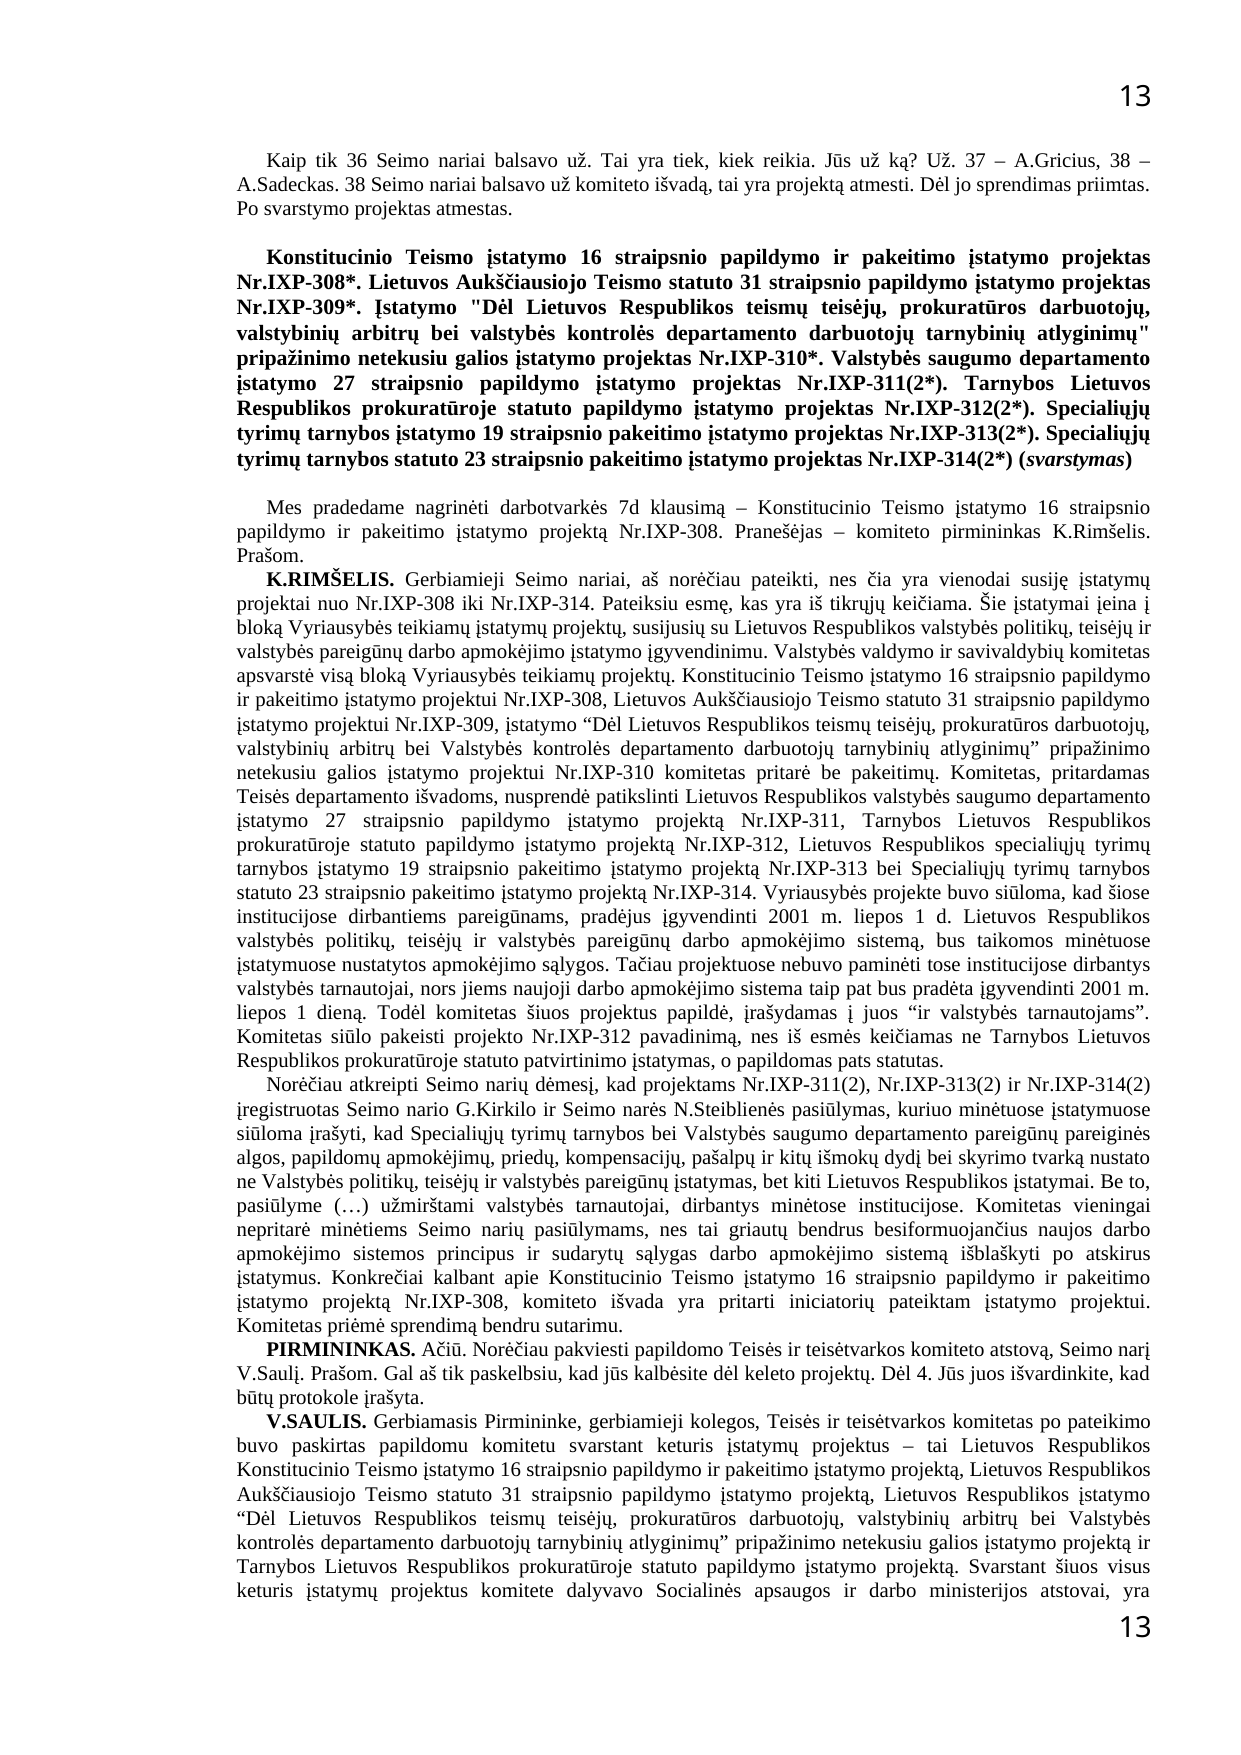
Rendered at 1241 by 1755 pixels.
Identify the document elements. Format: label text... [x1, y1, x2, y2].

text K.RIMŠELIS. Gerbiamieji Seimo nariai, aš norėčiau pateikti, nes čia yra vienodai susiję įstatymų projektai nuo Nr.IXP-308 iki Nr.IXP-314. Pateiksiu esmę, kas yra iš tikrųjų keičiama. Šie įstatymai įeina į bloką Vyriausybės teikiamų įstatymų projektų, susijusių su Lietuvos Respublikos valstybės politikų, teisėjų ir valstybės pareigūnų darbo apmokėjimo įstatymo įgyvendinimu. Valstybės valdymo ir savivaldybių komitetas apsvarstė visą bloką Vyriausybės teikiamų projektų. Konstitucinio Teismo įstatymo 16 straipsnio papildymo ir pakeitimo įstatymo projektui Nr.IXP-308, Lietuvos Aukščiausiojo Teismo statuto 31 straipsnio papildymo įstatymo projektui Nr.IXP-309, įstatymo “Dėl Lietuvos Respublikos teismų teisėjų, prokuratūros darbuotojų, valstybinių arbitrų bei Valstybės kontrolės departamento darbuotojų tarnybinių atlyginimų” pripažinimo netekusiu galios įstatymo projektui Nr.IXP-310 komitetas pritarė be pakeitimų. Komitetas, pritardamas Teisės departamento išvadoms, nusprendė patikslinti Lietuvos Respublikos valstybės saugumo departamento įstatymo 27 straipsnio papildymo įstatymo projektą Nr.IXP-311, Tarnybos Lietuvos Respublikos prokuratūroje statuto papildymo įstatymo projektą Nr.IXP-312, Lietuvos Respublikos specialiųjų tyrimų tarnybos įstatymo 19 straipsnio pakeitimo įstatymo projektą Nr.IXP-313 bei Specialiųjų tyrimų tarnybos statuto 23 straipsnio pakeitimo įstatymo projektą Nr.IXP-314. Vyriausybės projekte buvo siūloma, kad šiose institucijose dirbantiems pareigūnams, pradėjus įgyvendinti 2001 m. liepos 1 d. Lietuvos Respublikos valstybės politikų, teisėjų ir valstybės pareigūnų darbo apmokėjimo sistemą, bus taikomos minėtuose įstatymuose nustatytos apmokėjimo sąlygos. Tačiau projektuose nebuvo paminėti tose institucijose dirbantys valstybės tarnautojai, nors jiems naujoji darbo apmokėjimo sistema taip pat bus pradėta įgyvendinti 2001 m. liepos 1 dieną. Todėl komitetas šiuos projektus papildė, įrašydamas į juos “ir valstybės tarnautojams”. Komitetas siūlo pakeisti projekto Nr.IXP-312 pavadinimą, nes iš esmės keičiamas ne Tarnybos Lietuvos Respublikos prokuratūroje statuto patvirtinimo įstatymas, o papildomas pats statutas. [236, 567, 1152, 1072]
text Norėčiau atkreipti Seimo narių dėmesį, kad projektams Nr.IXP-311(2), Nr.IXP-313(2) ir Nr.IXP-314(2) įregistruotas Seimo nario G.Kirkilo ir Seimo narės N.Steiblienės pasiūlymas, kuriuo minėtuose įstatymuose siūloma įrašyti, kad Specialiųjų tyrimų tarnybos bei Valstybės saugumo departamento pareigūnų pareiginės algos, papildomų apmokėjimų, priedų, kompensacijų, pašalpų ir kitų išmokų dydį bei skyrimo tvarką nustato ne Valstybės politikų, teisėjų ir valstybės pareigūnų įstatymas, bet kiti Lietuvos Respublikos įstatymai. Be to, pasiūlyme (…) užmirštami valstybės tarnautojai, dirbantys minėtose institucijose. Komitetas vieningai nepritarė minėtiems Seimo narių pasiūlymams, nes tai griautų bendrus besiformuojančius naujos darbo apmokėjimo sistemos principus ir sudarytų sąlygas darbo apmokėjimo sistemą išblaškyti po atskirus įstatymus. Konkrečiai kalbant apie Konstitucinio Teismo įstatymo 16 straipsnio papildymo ir pakeitimo įstatymo projektą Nr.IXP-308, komiteto išvada yra pritarti iniciatorių pateiktam įstatymo projektui. Komitetas priėmė sprendimą bendru sutarimu. [236, 1072, 1152, 1337]
text Kaip tik 36 Seimo nariai balsavo už. Tai yra tiek, kiek reikia. Jūs už ką? Už. 37 – A.Gricius, 38 – A.Sadeckas. 38 Seimo nariai balsavo už komiteto išvadą, tai yra projektą atmesti. Dėl jo sprendimas priimtas. Po svarstymo projektas atmestas. [236, 148, 1152, 220]
text Konstitucinio Teismo įstatymo 16 straipsnio papildymo ir pakeitimo įstatymo projektas Nr.IXP-308*. Lietuvos Aukščiausiojo Teismo statuto 31 straipsnio papildymo įstatymo projektas Nr.IXP-309*. Įstatymo "Dėl Lietuvos Respublikos teismų teisėjų, prokuratūros darbuotojų, valstybinių arbitrų bei valstybės kontrolės departamento darbuotojų tarnybinių atlyginimų" pripažinimo netekusiu galios įstatymo projektas Nr.IXP-310*. Valstybės saugumo departamento įstatymo 27 straipsnio papildymo įstatymo projektas Nr.IXP-311(2*). Tarnybos Lietuvos Respublikos prokuratūroje statuto papildymo įstatymo projektas Nr.IXP-312(2*). Specialiųjų tyrimų tarnybos įstatymo 19 straipsnio pakeitimo įstatymo projektas Nr.IXP-313(2*). Specialiųjų tyrimų tarnybos statuto 23 straipsnio pakeitimo įstatymo projektas Nr.IXP-314(2*) (svarstymas) [236, 244, 1152, 471]
text V.SAULIS. Gerbiamasis Pirmininke, gerbiamieji kolegos, Teisės ir teisėtvarkos komitetas po pateikimo buvo paskirtas papildomu komitetu svarstant keturis įstatymų projektus – tai Lietuvos Respublikos Konstitucinio Teismo įstatymo 16 straipsnio papildymo ir pakeitimo įstatymo projektą, Lietuvos Respublikos Aukščiausiojo Teismo statuto 31 straipsnio papildymo įstatymo projektą, Lietuvos Respublikos įstatymo “Dėl Lietuvos Respublikos teismų teisėjų, prokuratūros darbuotojų, valstybinių arbitrų bei Valstybės kontrolės departamento darbuotojų tarnybinių atlyginimų” pripažinimo netekusiu galios įstatymo projektą ir Tarnybos Lietuvos Respublikos prokuratūroje statuto papildymo įstatymo projektą. Svarstant šiuos visus keturis įstatymų projektus komitete dalyvavo Socialinės apsaugos ir darbo ministerijos atstovai, yra [236, 1409, 1152, 1602]
text PIRMININKAS. Ačiū. Norėčiau pakviesti papildomo Teisės ir teisėtvarkos komiteto atstovą, Seimo narį V.Saulį. Prašom. Gal aš tik paskelbsiu, kad jūs kalbėsite dėl keleto projektų. Dėl 4. Jūs juos išvardinkite, kad būtų protokole įrašyta. [236, 1337, 1152, 1409]
text Mes pradedame nagrinėti darbotvarkės 7d klausimą – Konstitucinio Teismo įstatymo 16 straipsnio papildymo ir pakeitimo įstatymo projektą Nr.IXP-308. Pranešėjas – komiteto pirmininkas K.Rimšelis. Prašom. [236, 495, 1152, 567]
